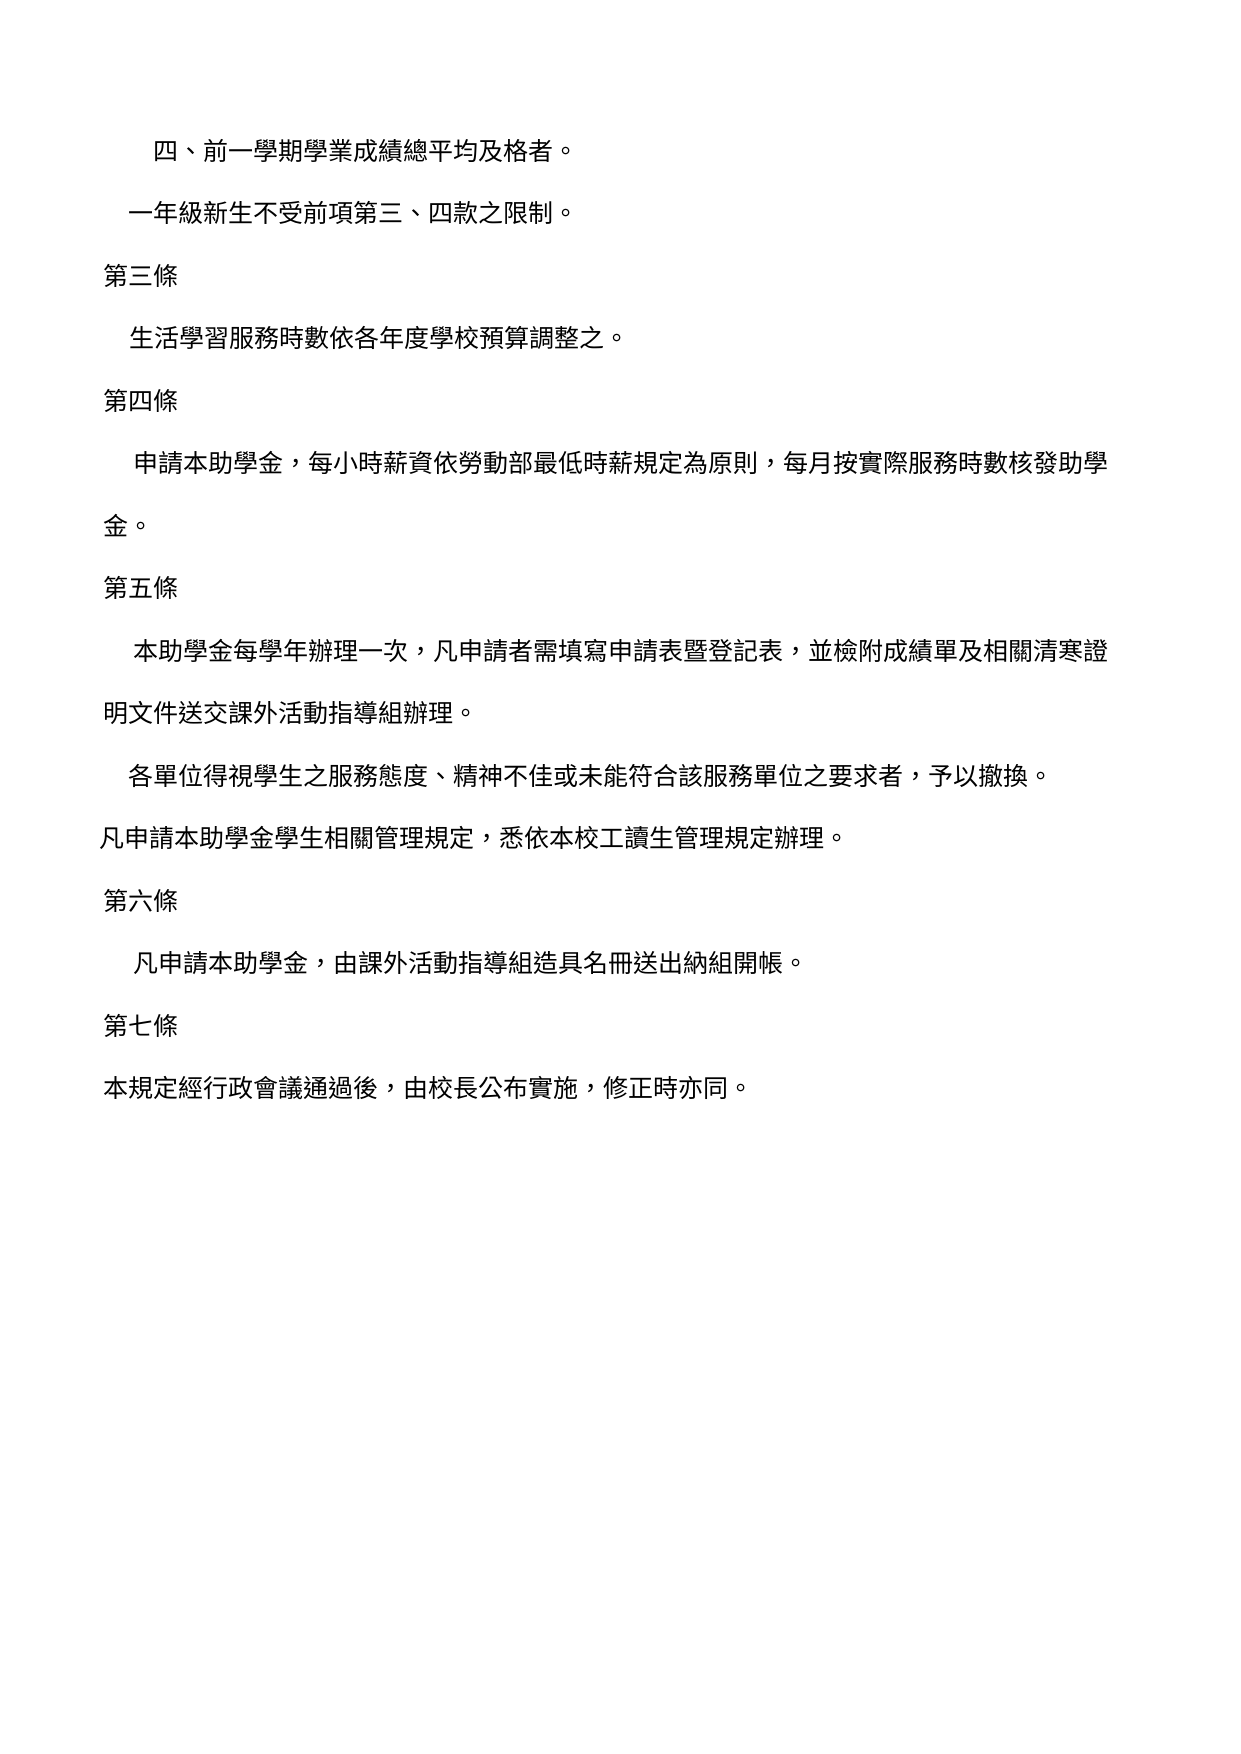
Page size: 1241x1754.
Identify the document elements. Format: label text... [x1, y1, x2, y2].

text 凡申請本助學金學生相關管理規定，悉依本校工讀生管理規定辦理。 [74, 795, 1110, 858]
text 申請本助學金，每小時薪資依勞動部最低時薪規定為原則，每月按實際服務時數核發助學金。 [103, 420, 1110, 545]
text 第三條 [103, 233, 1110, 295]
text 生活學習服務時數依各年度學校預算調整之。 [100, 295, 1110, 358]
text 本助學金每學年辦理一次，凡申請者需填寫申請表暨登記表，並檢附成績單及相關清寒證明文件送交課外活動指導組辦理。 [103, 608, 1110, 733]
text 凡申請本助學金，由課外活動指導組造具名冊送出納組開帳。 [103, 920, 1110, 983]
text 四、前一學期學業成績總平均及格者。 [153, 108, 1110, 170]
text 第四條 [103, 358, 1110, 420]
text 第七條 [103, 983, 1110, 1045]
text 第六條 [103, 858, 1110, 920]
text 第五條 [103, 545, 1110, 608]
text 各單位得視學生之服務態度、精神不佳或未能符合該服務單位之要求者，予以撤換。 [103, 733, 1110, 795]
text 一年級新生不受前項第三、四款之限制。 [103, 170, 1110, 233]
text 本規定經行政會議通過後，由校長公布實施，修正時亦同。 [103, 1045, 1110, 1108]
